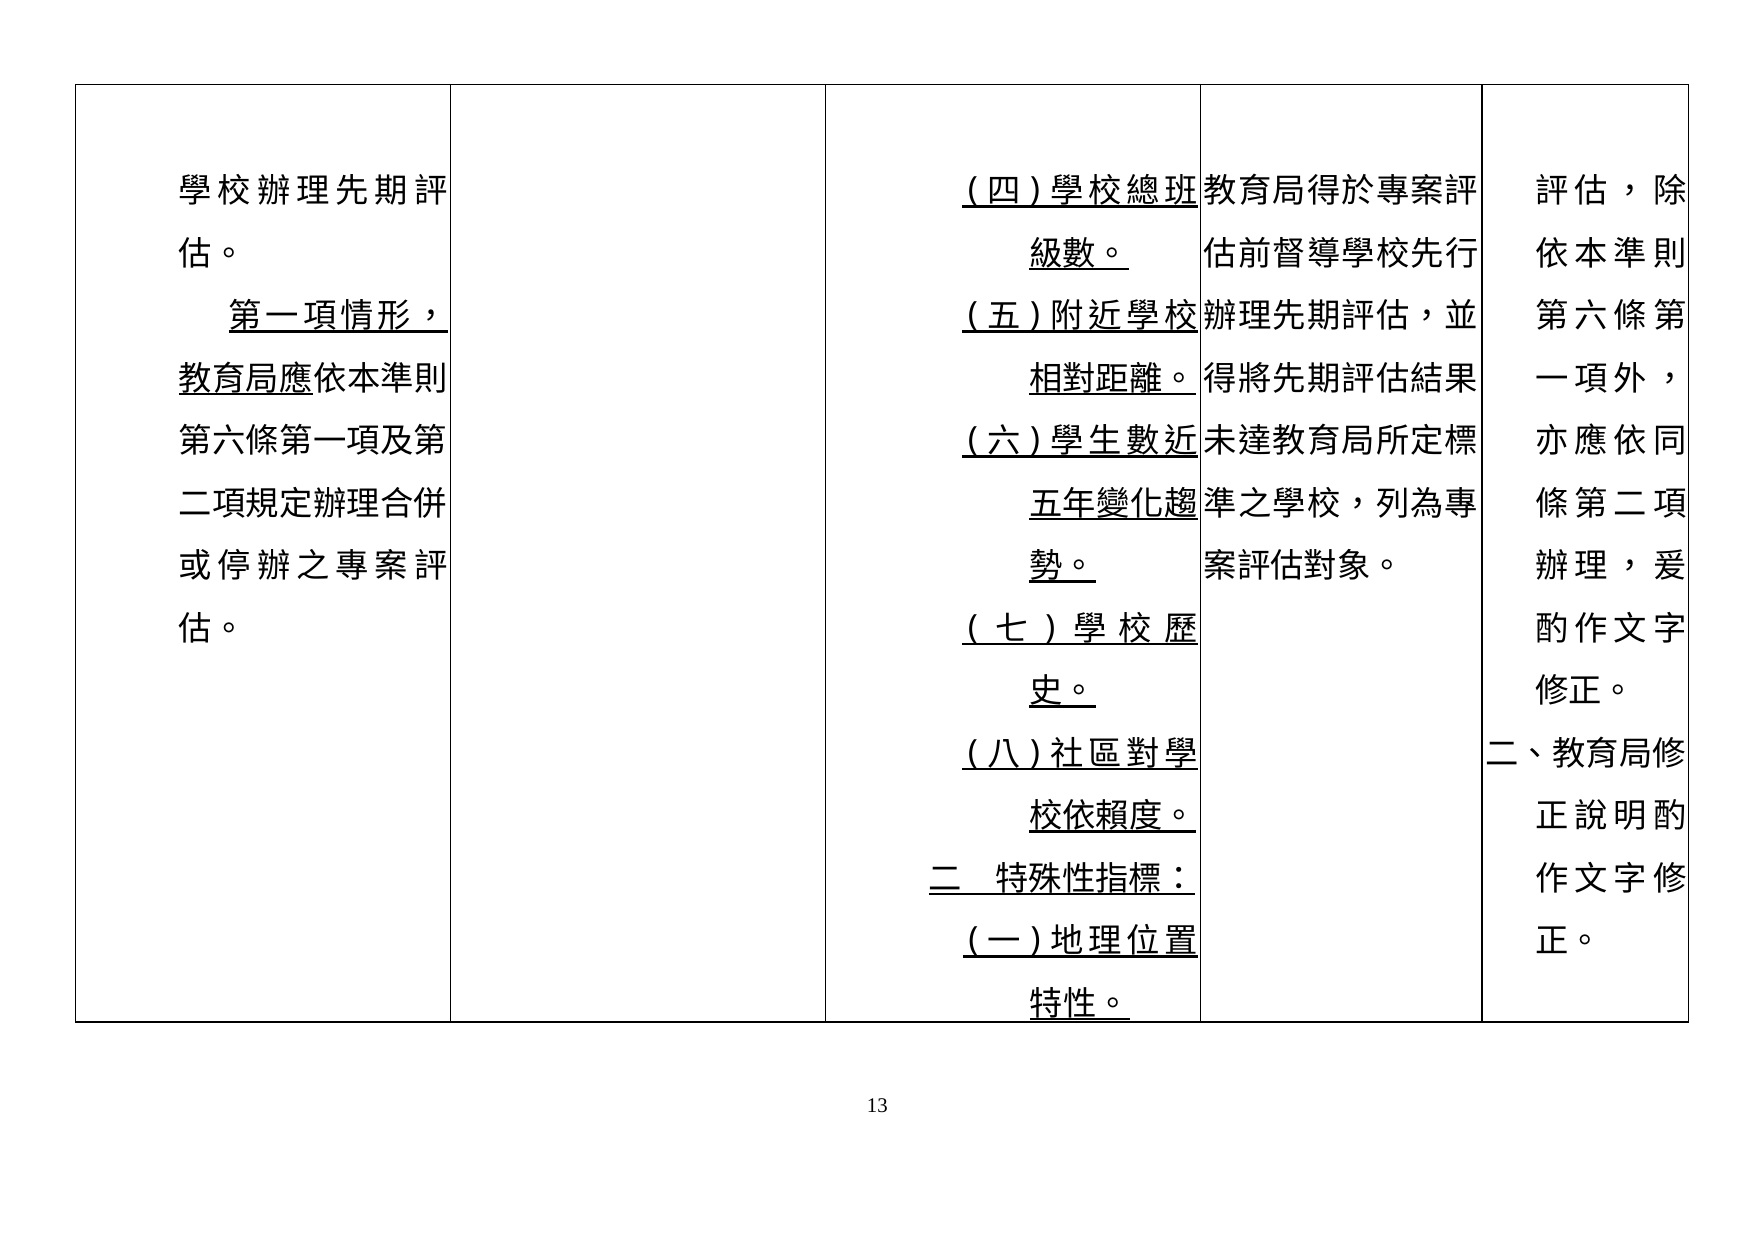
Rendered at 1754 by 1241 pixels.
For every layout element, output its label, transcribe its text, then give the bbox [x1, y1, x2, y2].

table_cell 教育局得於專案評估前督導學校先行辦理先期評估，並得將先期評估結果未達教育局所定標準之學校，列為專案評估對象。 [1201, 85, 1481, 1021]
table_cell [451, 85, 825, 1021]
table_cell 評估，除依本準則第六條第一項外，亦應依同條第二項辦理，爰酌作文字修正。 二、教育局修正說明酌作文字修正。 [1483, 85, 1688, 1021]
table_cell (四)學校總班級數。 (五)附近學校相對距離。 (六)學生數近五年變化趨勢。 (七)學校歷史。 (八)社區對學校依賴度。 二 特殊性指標： (一)地理位置特性。 [826, 85, 1200, 1021]
table_cell 學校辦理先期評估。 第一項情形，教育局應依本準則第六條第一項及第二項規定辦理合併或停辦之專案評估。 [76, 85, 450, 1021]
